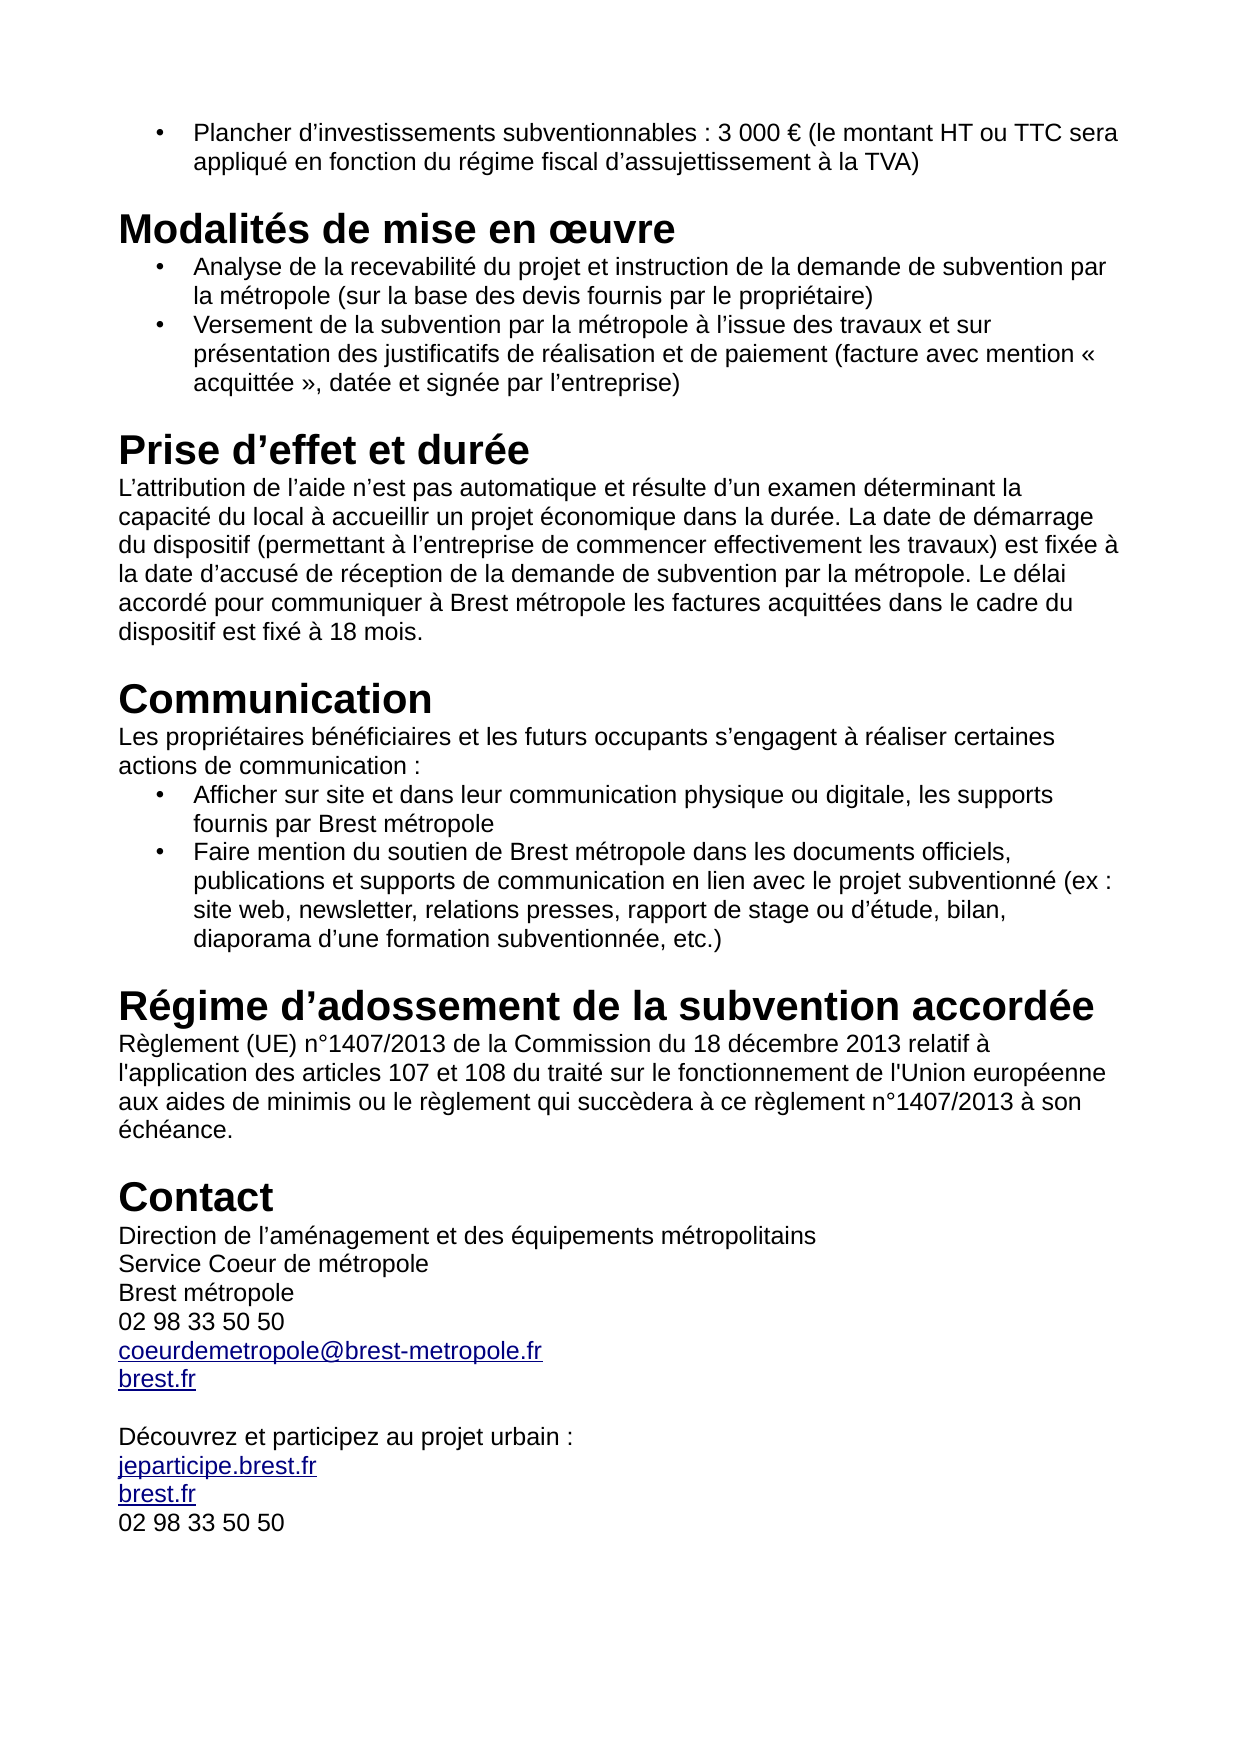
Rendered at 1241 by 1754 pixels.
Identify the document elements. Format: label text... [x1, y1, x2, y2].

text Règlement (UE) n°1407/2013 de la Commission du 18 décembre 2013 relatif à l'application des articles 107 et 108 du traité sur le fonctionnement de l'Union européenne aux aides de minimis ou le règlement qui succèdera à ce règlement n°1407/2013 à son échéance. [118, 1029, 1122, 1144]
text L’attribution de l’aide n’est pas automatique et résulte d’un examen déterminant la capacité du local à accueillir un projet économique dans la durée. La date de démarrage du dispositif (permettant à l’entreprise de commencer effectivement les travaux) est fixée à la date d’accusé de réception de la demande de subvention par la métropole. Le délai accordé pour communiquer à Brest métropole les factures acquittées dans le cadre du dispositif est fixé à 18 mois. [118, 473, 1122, 646]
text Découvrez et participez au projet urbain : [118, 1422, 1122, 1451]
subtitle Régime d’adossement de la subvention accordée [118, 981, 1122, 1029]
text brest.fr [118, 1364, 1122, 1393]
list Versement de la subvention par la métropole à l’issue des travaux et sur présentation des justificatifs de réalisation et de paiement (facture avec mention « acquittée », datée et signée par l’entreprise) [156, 310, 1122, 396]
list Faire mention du soutien de Brest métropole dans les documents officiels, publications et supports de communication en lien avec le projet subventionné (ex : site web, newsletter, relations presses, rapport de stage ou d’étude, bilan, diaporama d’une formation subventionnée, etc.) [156, 837, 1122, 952]
text 02 98 33 50 50 [118, 1307, 1122, 1336]
text jeparticipe.brest.fr [118, 1451, 1122, 1479]
list Afficher sur site et dans leur communication physique ou digitale, les supports fournis par Brest métropole [156, 780, 1122, 837]
text Service Coeur de métropole [118, 1249, 1122, 1278]
subtitle Contact [118, 1173, 1122, 1221]
text brest.fr [118, 1479, 1122, 1508]
list Plancher d’investissements subventionnables : 3 000 € (le montant HT ou TTC sera appliqué en fonction du régime fiscal d’assujettissement à la TVA) [156, 118, 1122, 176]
text Brest métropole [118, 1278, 1122, 1307]
text Les propriétaires bénéficiaires et les futurs occupants s’engagent à réaliser certaines actions de communication : [118, 722, 1122, 780]
text coeurdemetropole@brest-metropole.fr [118, 1336, 1122, 1364]
subtitle Prise d’effet et durée [118, 425, 1122, 473]
text 02 98 33 50 50 [118, 1508, 1122, 1537]
subtitle Communication [118, 674, 1122, 722]
subtitle Modalités de mise en œuvre [118, 204, 1122, 252]
list Analyse de la recevabilité du projet et instruction de la demande de subvention par la métropole (sur la base des devis fournis par le propriétaire) [156, 252, 1122, 310]
text Direction de l’aménagement et des équipements métropolitains [118, 1221, 1122, 1249]
